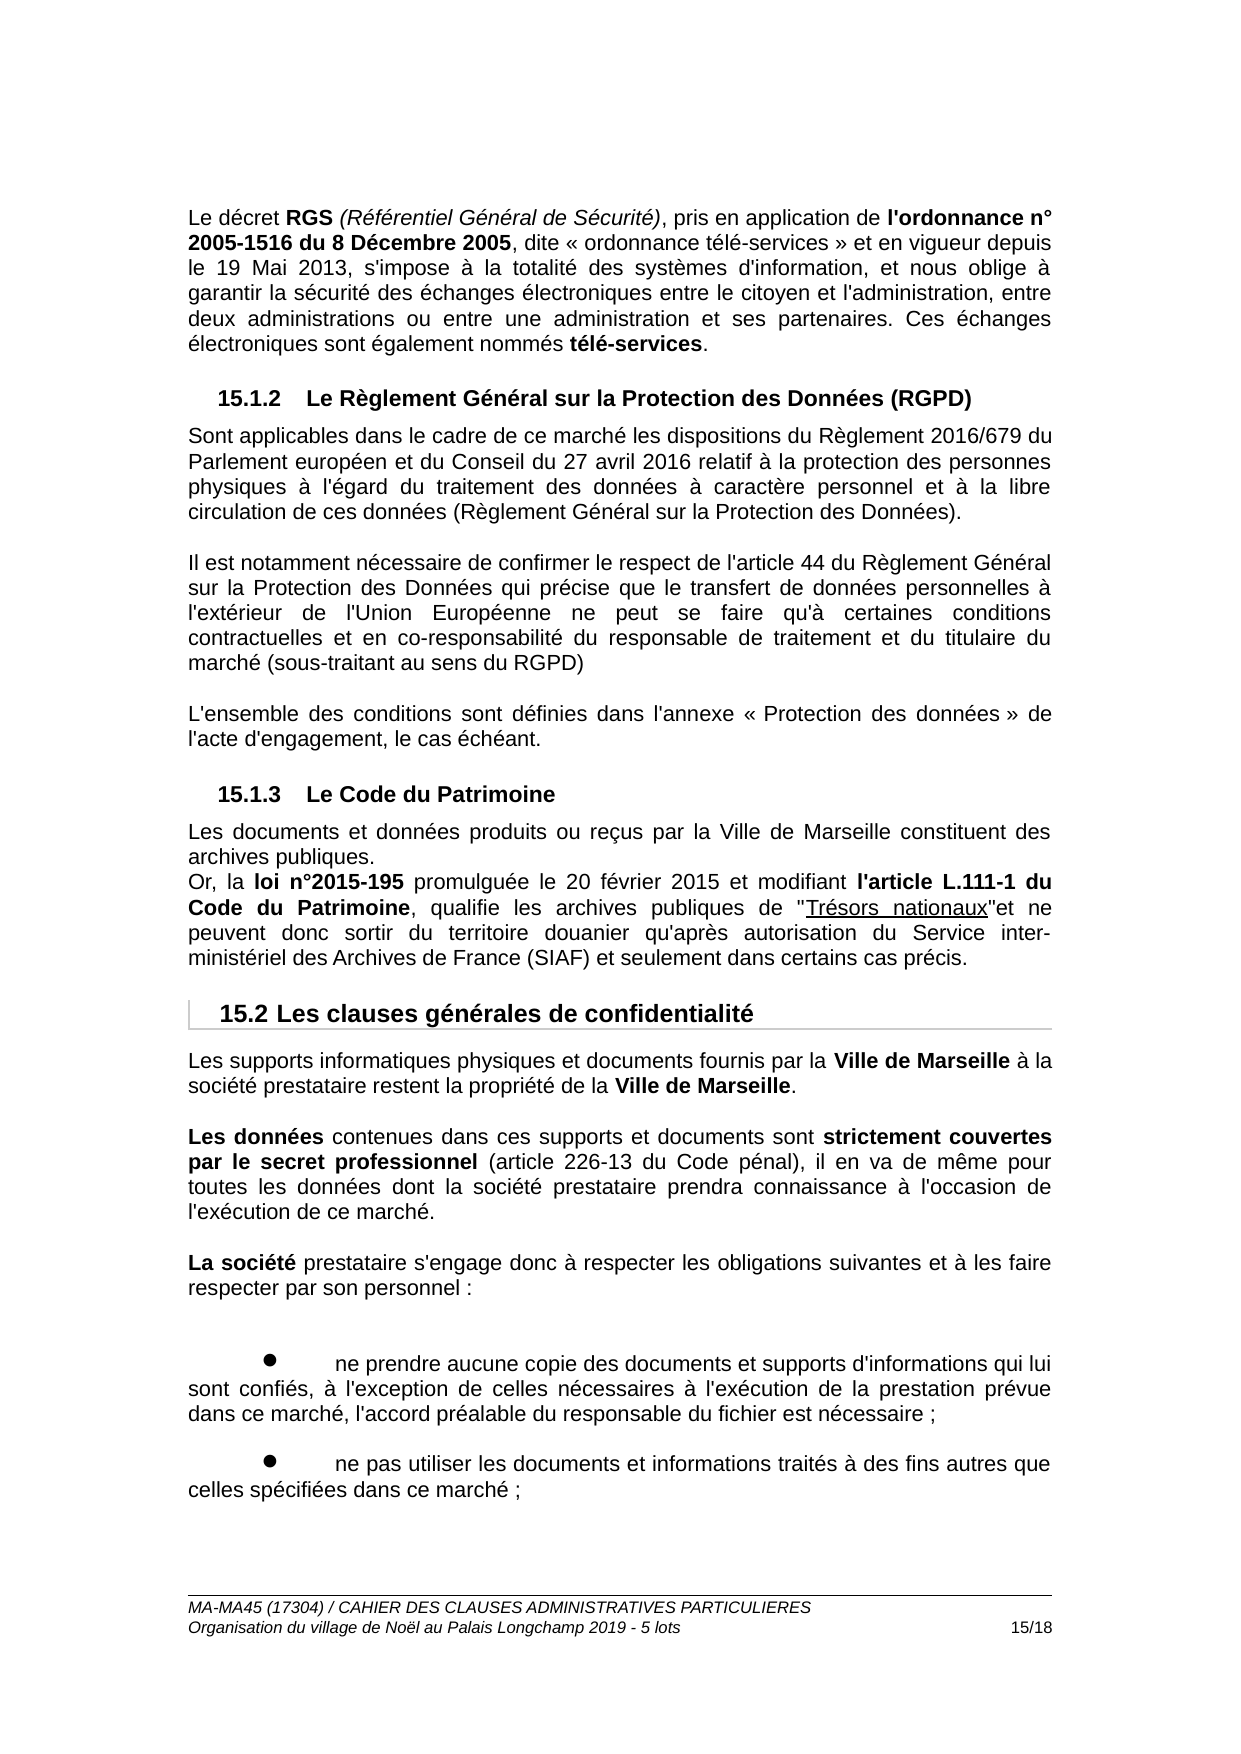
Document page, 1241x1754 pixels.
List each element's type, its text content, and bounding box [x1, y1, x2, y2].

text Sont applicables dans le cadre de ce marché les dispositions du Règlement 2016/679 du Parlement européen et du Conseil du 27 avril 2016 relatif à la protection des personnes physiques à l'égard du traitement des données à caractère personnel et à la libre circulation de ces données (Règlement Général sur la Protection des Données). [188, 423, 1052, 524]
text Le décret RGS (Référentiel Général de Sécurité), pris en application de l'ordonnance n° 2005-1516 du 8 Décembre 2005, dite « ordonnance télé-services » et en vigueur depuis le 19 Mai 2013, s'impose à la totalité des systèmes d'information, et nous oblige à garantir la sécurité des échanges électroniques entre le citoyen et l'administration, entre deux administrations ou entre une administration et ses partenaires. Ces échanges électroniques sont également nommés télé-services. [188, 204, 1052, 356]
text Les données contenues dans ces supports et documents sont strictement couvertes par le secret professionnel (article 226-13 du Code pénal), il en va de même pour toutes les données dont la société prestataire prendra connaissance à l'occasion de l'exécution de ce marché. [188, 1124, 1052, 1224]
text Les supports informatiques physiques et documents fournis par la Ville de Marseille à la société prestataire restent la propriété de la Ville de Marseille. [188, 1048, 1052, 1098]
list ne prendre aucune copie des documents et supports d'informations qui lui sont confiés, à l'exception de celles nécessaires à l'exécution de la prestation prévue dans ce marché, l'accord préalable du responsable du fichier est nécessaire ; [188, 1351, 1052, 1426]
text Les documents et données produits ou reçus par la Ville de Marseille constituent des archives publiques. [188, 819, 1052, 869]
text La société prestataire s'engage donc à respecter les obligations suivantes et à les faire respecter par son personnel : [188, 1250, 1052, 1300]
subtitle Le Code du Patrimoine [188, 781, 1052, 807]
text Or, la loi n°2015-195 promulguée le 20 février 2015 et modifiant l'article L.111-1 du Code du Patrimoine, qualifie les archives publiques de "Trésors nationaux"et ne peuvent donc sortir du territoire douanier qu'après autorisation du Service inter-ministériel des Archives de France (SIAF) et seulement dans certains cas précis. [188, 869, 1052, 970]
list ne pas utiliser les documents et informations traités à des fins autres que celles spécifiées dans ce marché ; [188, 1451, 1052, 1502]
text L'ensemble des conditions sont définies dans l'annexe « Protection des données » de l'acte d'engagement, le cas échéant. [188, 701, 1052, 751]
text Il est notamment nécessaire de confirmer le respect de l'article 44 du Règlement Général sur la Protection des Données qui précise que le transfert de données personnelles à l'extérieur de l'Union Européenne ne peut se faire qu'à certaines conditions contractuelles et en co-responsabilité du responsable de traitement et du titulaire du marché (sous-traitant au sens du RGPD) [188, 549, 1052, 676]
subtitle Le Règlement Général sur la Protection des Données (RGPD) [188, 385, 1052, 412]
subtitle Les clauses générales de confidentialité [188, 999, 1052, 1028]
